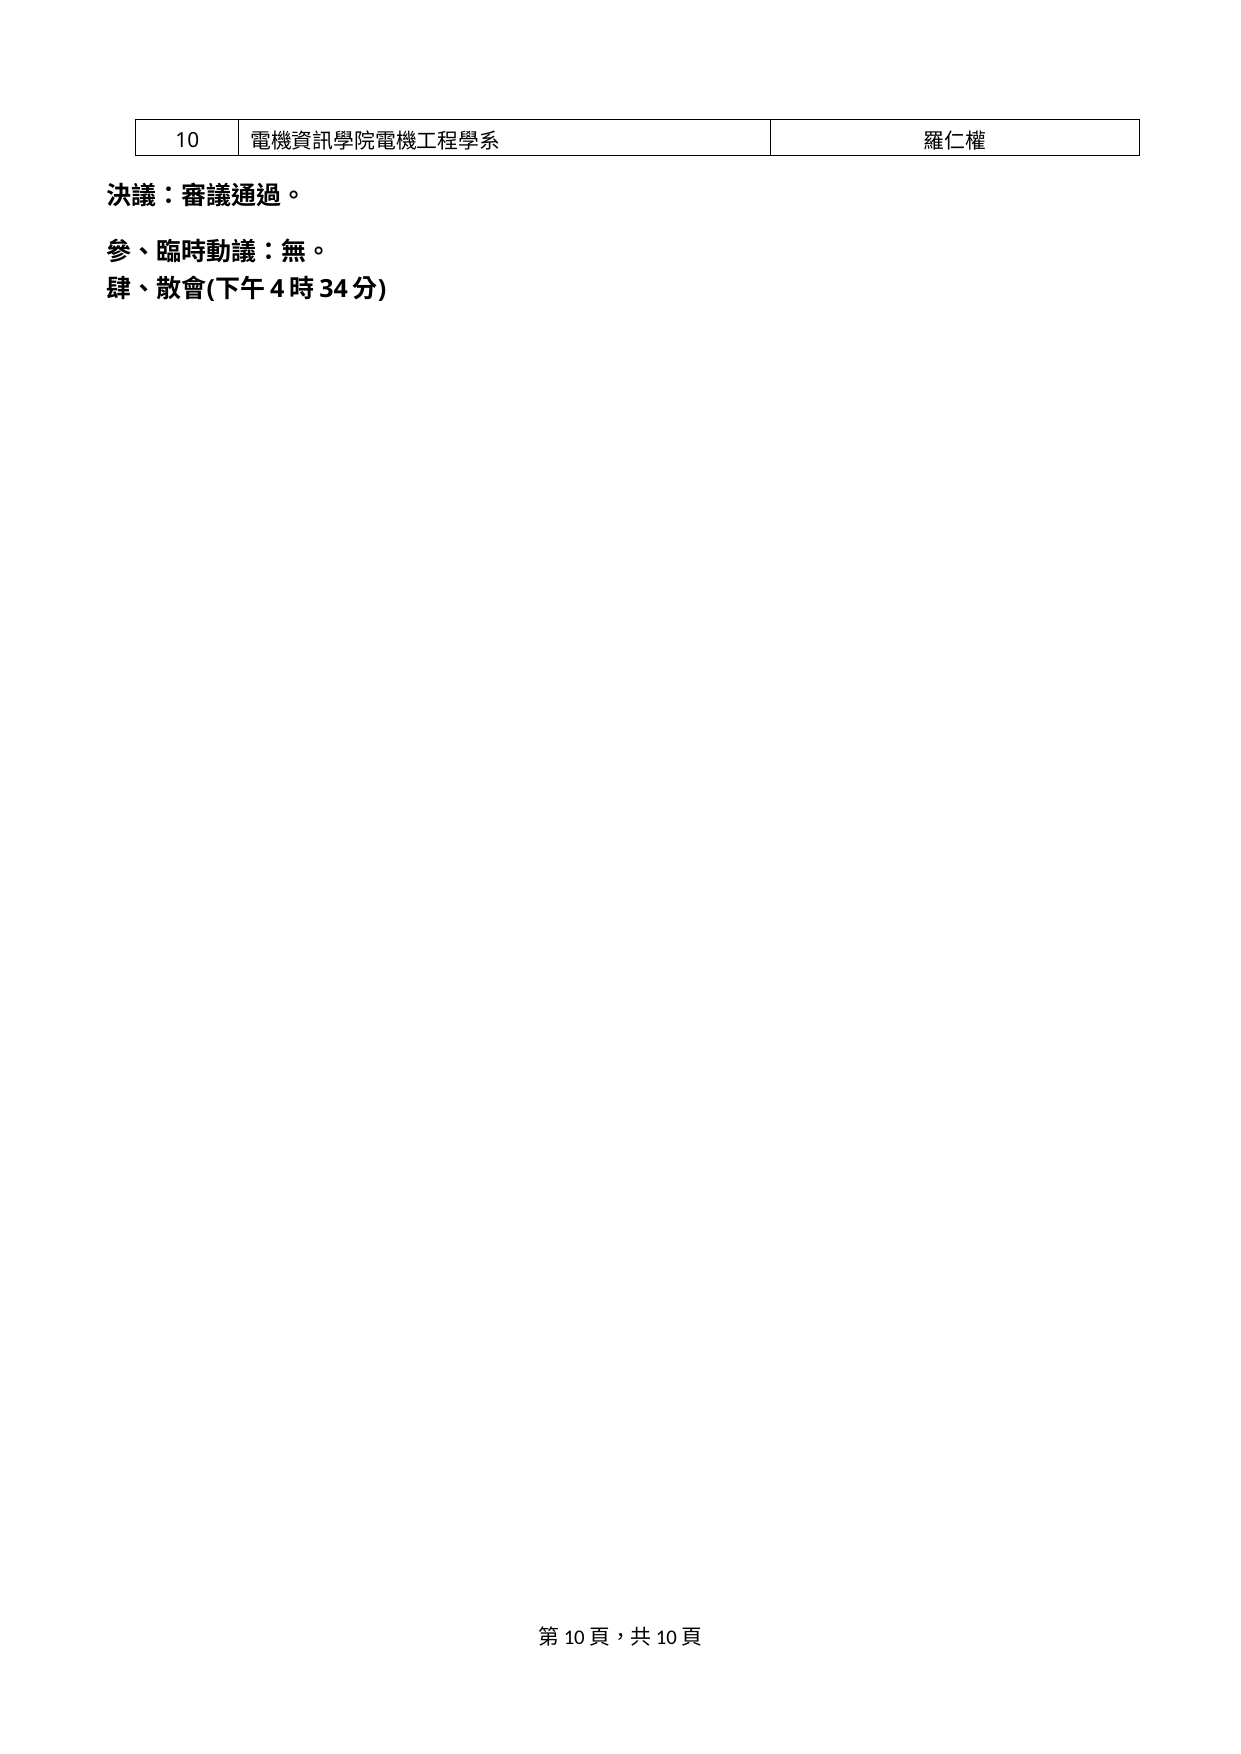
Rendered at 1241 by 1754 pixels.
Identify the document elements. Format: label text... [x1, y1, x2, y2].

table_cell 電機資訊學院電機工程學系 [239, 120, 770, 155]
text 決議：審議通過。 [106, 174, 1134, 212]
text 參、臨時動議：無。 [106, 231, 1134, 268]
text 肆、散會(下午4時34分) [106, 268, 1134, 306]
table_cell 10 [136, 120, 238, 155]
table_cell 羅仁權 [771, 120, 1139, 155]
